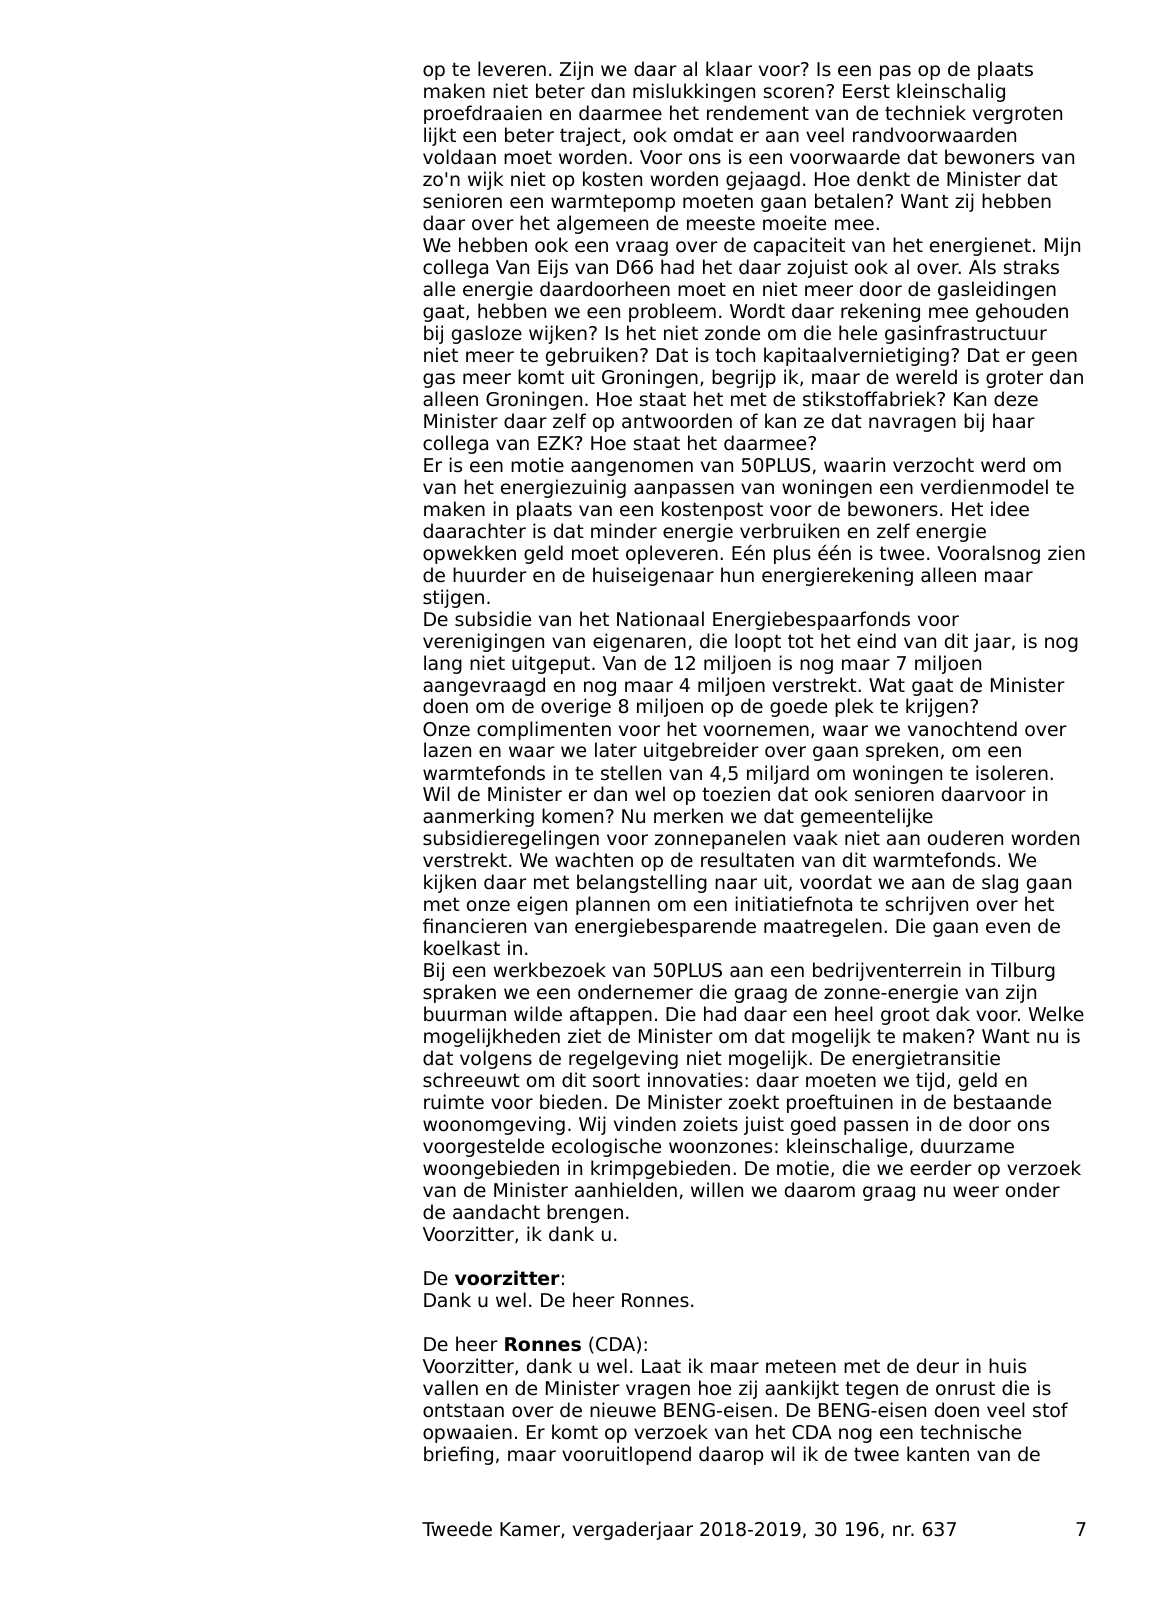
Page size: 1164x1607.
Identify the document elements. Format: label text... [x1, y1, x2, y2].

text Er is een motie aangenomen van 50PLUS, waarin verzocht werd om van het energiezuinig aanpassen van woningen een verdienmodel te maken in plaats van een kostenpost voor de bewoners. Het idee daarachter is dat minder energie verbruiken en zelf energie opwekken geld moet opleveren. Eén plus één is twee. Vooralsnog zien de huurder en de huiseigenaar hun energierekening alleen maar stijgen. [422, 455, 1087, 608]
text Dank u wel. De heer Ronnes. [422, 1290, 1087, 1312]
text De voorzitter: [422, 1268, 1087, 1290]
text Voorzitter, dank u wel. Laat ik maar meteen met de deur in huis vallen en de Minister vragen hoe zij aankijkt tegen de onrust die is ontstaan over de nieuwe BENG-eisen. De BENG-eisen doen veel stof opwaaien. Er komt op verzoek van het CDA nog een technische briefing, maar vooruitlopend daarop wil ik de twee kanten van de [422, 1356, 1087, 1466]
text De subsidie van het Nationaal Energiebespaarfonds voor verenigingen van eigenaren, die loopt tot het eind van dit jaar, is nog lang niet uitgeput. Van de 12 miljoen is nog maar 7 miljoen aangevraagd en nog maar 4 miljoen verstrekt. Wat gaat de Minister doen om de overige 8 miljoen op de goede plek te krijgen? [422, 608, 1087, 718]
text Bij een werkbezoek van 50PLUS aan een bedrijventerrein in Tilburg spraken we een ondernemer die graag de zonne-energie van zijn buurman wilde aftappen. Die had daar een heel groot dak voor. Welke mogelijkheden ziet de Minister om dat mogelijk te maken? Want nu is dat volgens de regelgeving niet mogelijk. De energietransitie schreeuwt om dit soort innovaties: daar moeten we tijd, geld en ruimte voor bieden. De Minister zoekt proeftuinen in de bestaande woonomgeving. Wij vinden zoiets juist goed passen in de door ons voorgestelde ecologische woonzones: kleinschalige, duurzame woongebieden in krimpgebieden. De motie, die we eerder op verzoek van de Minister aanhielden, willen we daarom graag nu weer onder de aandacht brengen. [422, 960, 1087, 1224]
text De heer Ronnes (CDA): [422, 1334, 1087, 1356]
text We hebben ook een vraag over de capaciteit van het energienet. Mijn collega Van Eijs van D66 had het daar zojuist ook al over. Als straks alle energie daardoorheen moet en niet meer door de gasleidingen gaat, hebben we een probleem. Wordt daar rekening mee gehouden bij gasloze wijken? Is het niet zonde om die hele gasinfrastructuur niet meer te gebruiken? Dat is toch kapitaalvernietiging? Dat er geen gas meer komt uit Groningen, begrijp ik, maar de wereld is groter dan alleen Groningen. Hoe staat het met de stikstoffabriek? Kan deze Minister daar zelf op antwoorden of kan ze dat navragen bij haar collega van EZK? Hoe staat het daarmee? [422, 235, 1087, 455]
text op te leveren. Zijn we daar al klaar voor? Is een pas op de plaats maken niet beter dan mislukkingen scoren? Eerst kleinschalig proefdraaien en daarmee het rendement van de techniek vergroten lijkt een beter traject, ook omdat er aan veel randvoorwaarden voldaan moet worden. Voor ons is een voorwaarde dat bewoners van zo'n wijk niet op kosten worden gejaagd. Hoe denkt de Minister dat senioren een warmtepomp moeten gaan betalen? Want zij hebben daar over het algemeen de meeste moeite mee. [422, 59, 1087, 235]
text Voorzitter, ik dank u. [422, 1224, 1087, 1246]
text Onze complimenten voor het voornemen, waar we vanochtend over lazen en waar we later uitgebreider over gaan spreken, om een warmtefonds in te stellen van 4,5 miljard om woningen te isoleren. Wil de Minister er dan wel op toezien dat ook senioren daarvoor in aanmerking komen? Nu merken we dat gemeentelijke subsidieregelingen voor zonnepanelen vaak niet aan ouderen worden verstrekt. We wachten op de resultaten van dit warmtefonds. We kijken daar met belangstelling naar uit, voordat we aan de slag gaan met onze eigen plannen om een initiatiefnota te schrijven over het financieren van energiebesparende maatregelen. Die gaan even de koelkast in. [422, 718, 1087, 960]
